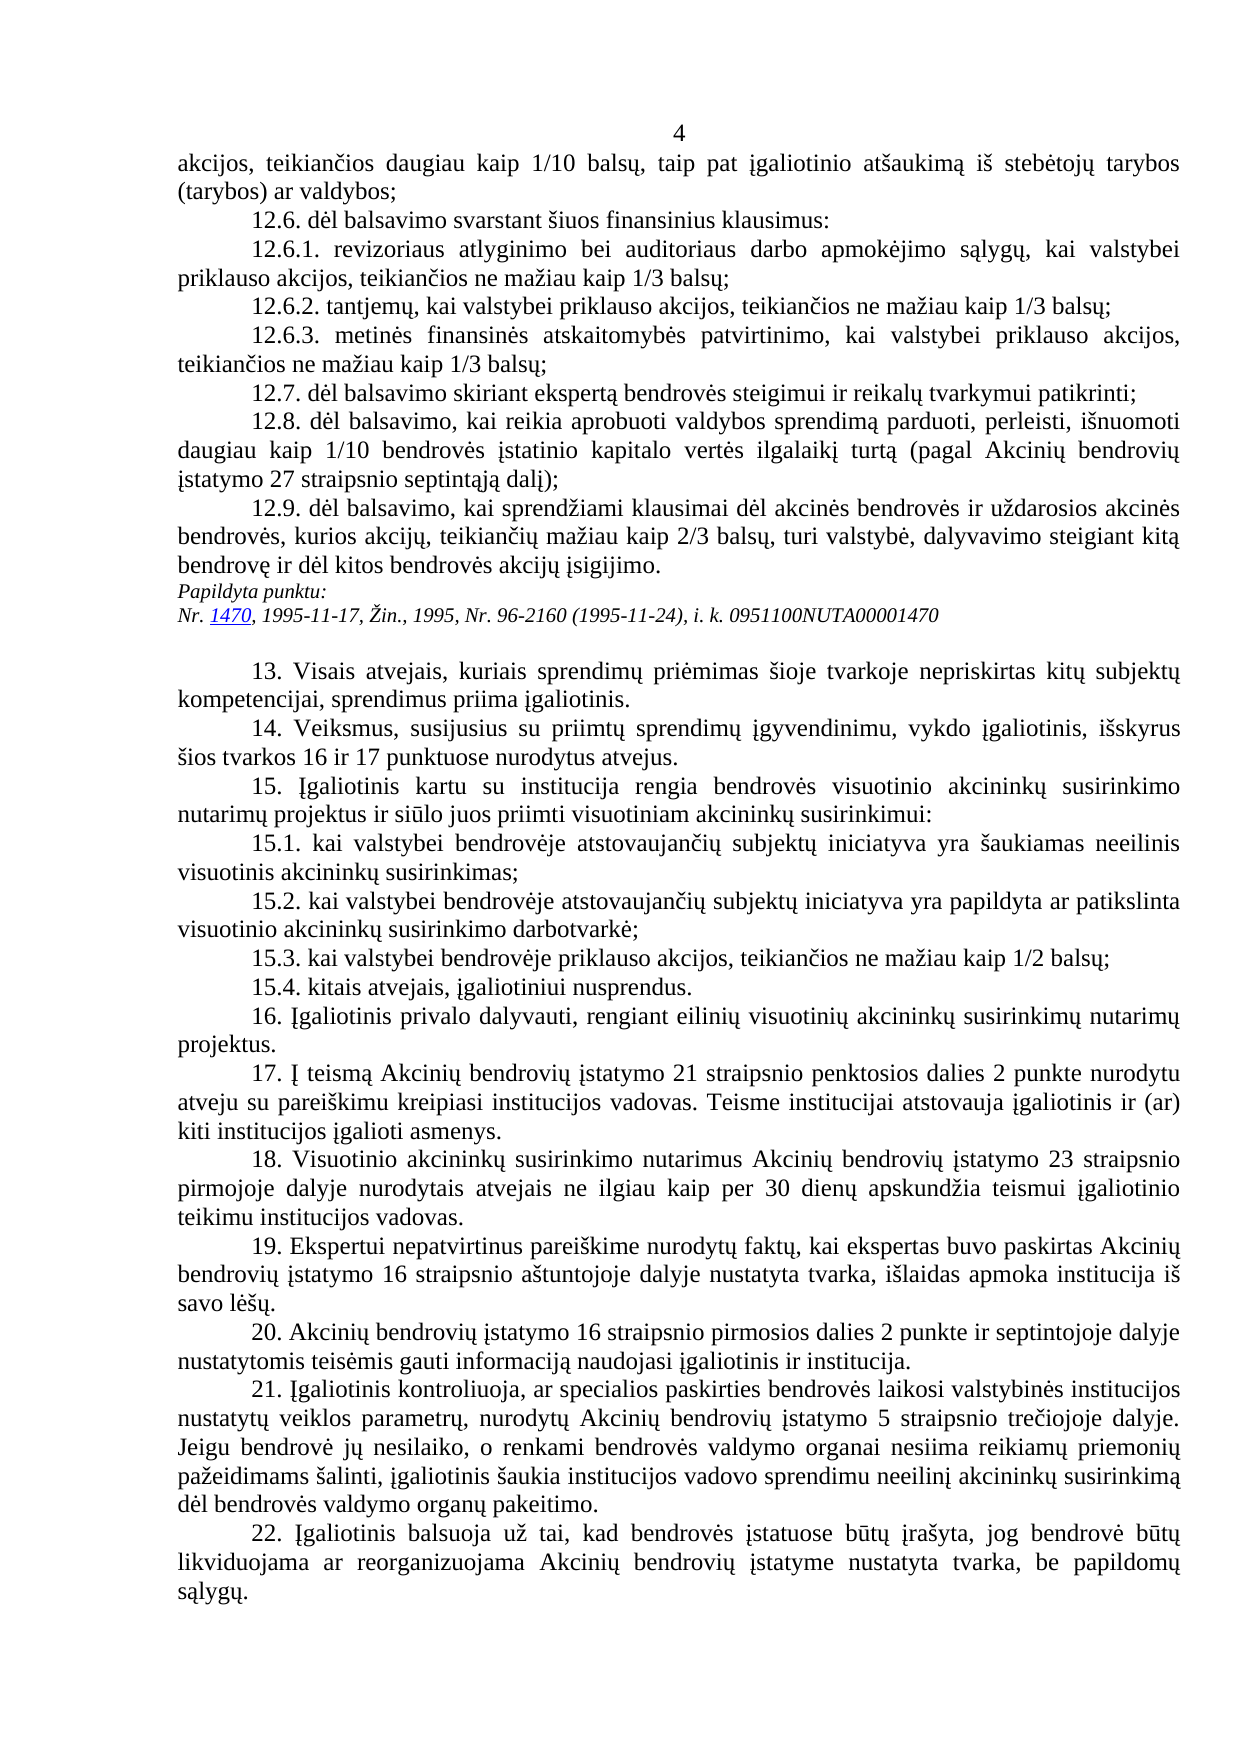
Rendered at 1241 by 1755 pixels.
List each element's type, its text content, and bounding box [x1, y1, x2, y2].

text 12.6. dėl balsavimo svarstant šiuos finansinius klausimus: [177, 205, 1181, 234]
text 15.3. kai valstybei bendrovėje priklauso akcijos, teikiančios ne mažiau kaip 1/2 balsų; [177, 943, 1181, 972]
text 17. Į teismą Akcinių bendrovių įstatymo 21 straipsnio penktosios dalies 2 punkte nurodytu atveju su pareiškimu kreipiasi institucijos vadovas. Teisme institucijai atstovauja įgaliotinis ir (ar) kiti institucijos įgalioti asmenys. [177, 1058, 1181, 1144]
text 14. Veiksmus, susijusius su priimtų sprendimų įgyvendinimu, vykdo įgaliotinis, išskyrus šios tvarkos 16 ir 17 punktuose nurodytus atvejus. [177, 713, 1181, 771]
text 15.4. kitais atvejais, įgaliotiniui nusprendus. [177, 972, 1181, 1001]
text 12.8. dėl balsavimo, kai reikia aprobuoti valdybos sprendimą parduoti, perleisti, išnuomoti daugiau kaip 1/10 bendrovės įstatinio kapitalo vertės ilgalaikį turtą (pagal Akcinių bendrovių įstatymo 27 straipsnio septintąją dalį); [177, 406, 1181, 493]
text 12.6.2. tantjemų, kai valstybei priklauso akcijos, teikiančios ne mažiau kaip 1/3 balsų; [177, 291, 1181, 320]
text Papildyta punktu: [177, 579, 1181, 603]
text akcijos, teikiančios daugiau kaip 1/10 balsų, taip pat įgaliotinio atšaukimą iš stebėtojų tarybos (tarybos) ar valdybos; [177, 148, 1181, 205]
text 15. Įgaliotinis kartu su institucija rengia bendrovės visuotinio akcininkų susirinkimo nutarimų projektus ir siūlo juos priimti visuotiniam akcininkų susirinkimui: [177, 771, 1181, 828]
text 12.7. dėl balsavimo skiriant ekspertą bendrovės steigimui ir reikalų tvarkymui patikrinti; [177, 378, 1181, 406]
text 15.2. kai valstybei bendrovėje atstovaujančių subjektų iniciatyva yra papildyta ar patikslinta visuotinio akcininkų susirinkimo darbotvarkė; [177, 886, 1181, 943]
text 12.9. dėl balsavimo, kai sprendžiami klausimai dėl akcinės bendrovės ir uždarosios akcinės bendrovės, kurios akcijų, teikiančių mažiau kaip 2/3 balsų, turi valstybė, dalyvavimo steigiant kitą bendrovę ir dėl kitos bendrovės akcijų įsigijimo. [177, 493, 1181, 579]
text 18. Visuotinio akcininkų susirinkimo nutarimus Akcinių bendrovių įstatymo 23 straipsnio pirmojoje dalyje nurodytais atvejais ne ilgiau kaip per 30 dienų apskundžia teismui įgaliotinio teikimu institucijos vadovas. [177, 1144, 1181, 1231]
text 13. Visais atvejais, kuriais sprendimų priėmimas šioje tvarkoje nepriskirtas kitų subjektų kompetencijai, sprendimus priima įgaliotinis. [177, 656, 1181, 713]
text Nr. 1470, 1995-11-17, Žin., 1995, Nr. 96-2160 (1995-11-24), i. k. 0951100NUTA00001470 [177, 603, 1181, 627]
text 22. Įgaliotinis balsuoja už tai, kad bendrovės įstatuose būtų įrašyta, jog bendrovė būtų likviduojama ar reorganizuojama Akcinių bendrovių įstatyme nustatyta tvarka, be papildomų sąlygų. [177, 1518, 1181, 1604]
text 12.6.3. metinės finansinės atskaitomybės patvirtinimo, kai valstybei priklauso akcijos, teikiančios ne mažiau kaip 1/3 balsų; [177, 320, 1181, 378]
text 15.1. kai valstybei bendrovėje atstovaujančių subjektų iniciatyva yra šaukiamas neeilinis visuotinis akcininkų susirinkimas; [177, 828, 1181, 886]
text 21. Įgaliotinis kontroliuoja, ar specialios paskirties bendrovės laikosi valstybinės institucijos nustatytų veiklos parametrų, nurodytų Akcinių bendrovių įstatymo 5 straipsnio trečiojoje dalyje. Jeigu bendrovė jų nesilaiko, o renkami bendrovės valdymo organai nesiima reikiamų priemonių pažeidimams šalinti, įgaliotinis šaukia institucijos vadovo sprendimu neeilinį akcininkų susirinkimą dėl bendrovės valdymo organų pakeitimo. [177, 1374, 1181, 1518]
text 16. Įgaliotinis privalo dalyvauti, rengiant eilinių visuotinių akcininkų susirinkimų nutarimų projektus. [177, 1001, 1181, 1058]
text 20. Akcinių bendrovių įstatymo 16 straipsnio pirmosios dalies 2 punkte ir septintojoje dalyje nustatytomis teisėmis gauti informaciją naudojasi įgaliotinis ir institucija. [177, 1317, 1181, 1374]
text 19. Ekspertui nepatvirtinus pareiškime nurodytų faktų, kai ekspertas buvo paskirtas Akcinių bendrovių įstatymo 16 straipsnio aštuntojoje dalyje nustatyta tvarka, išlaidas apmoka institucija iš savo lėšų. [177, 1231, 1181, 1317]
text 12.6.1. revizoriaus atlyginimo bei auditoriaus darbo apmokėjimo sąlygų, kai valstybei priklauso akcijos, teikiančios ne mažiau kaip 1/3 balsų; [177, 234, 1181, 291]
